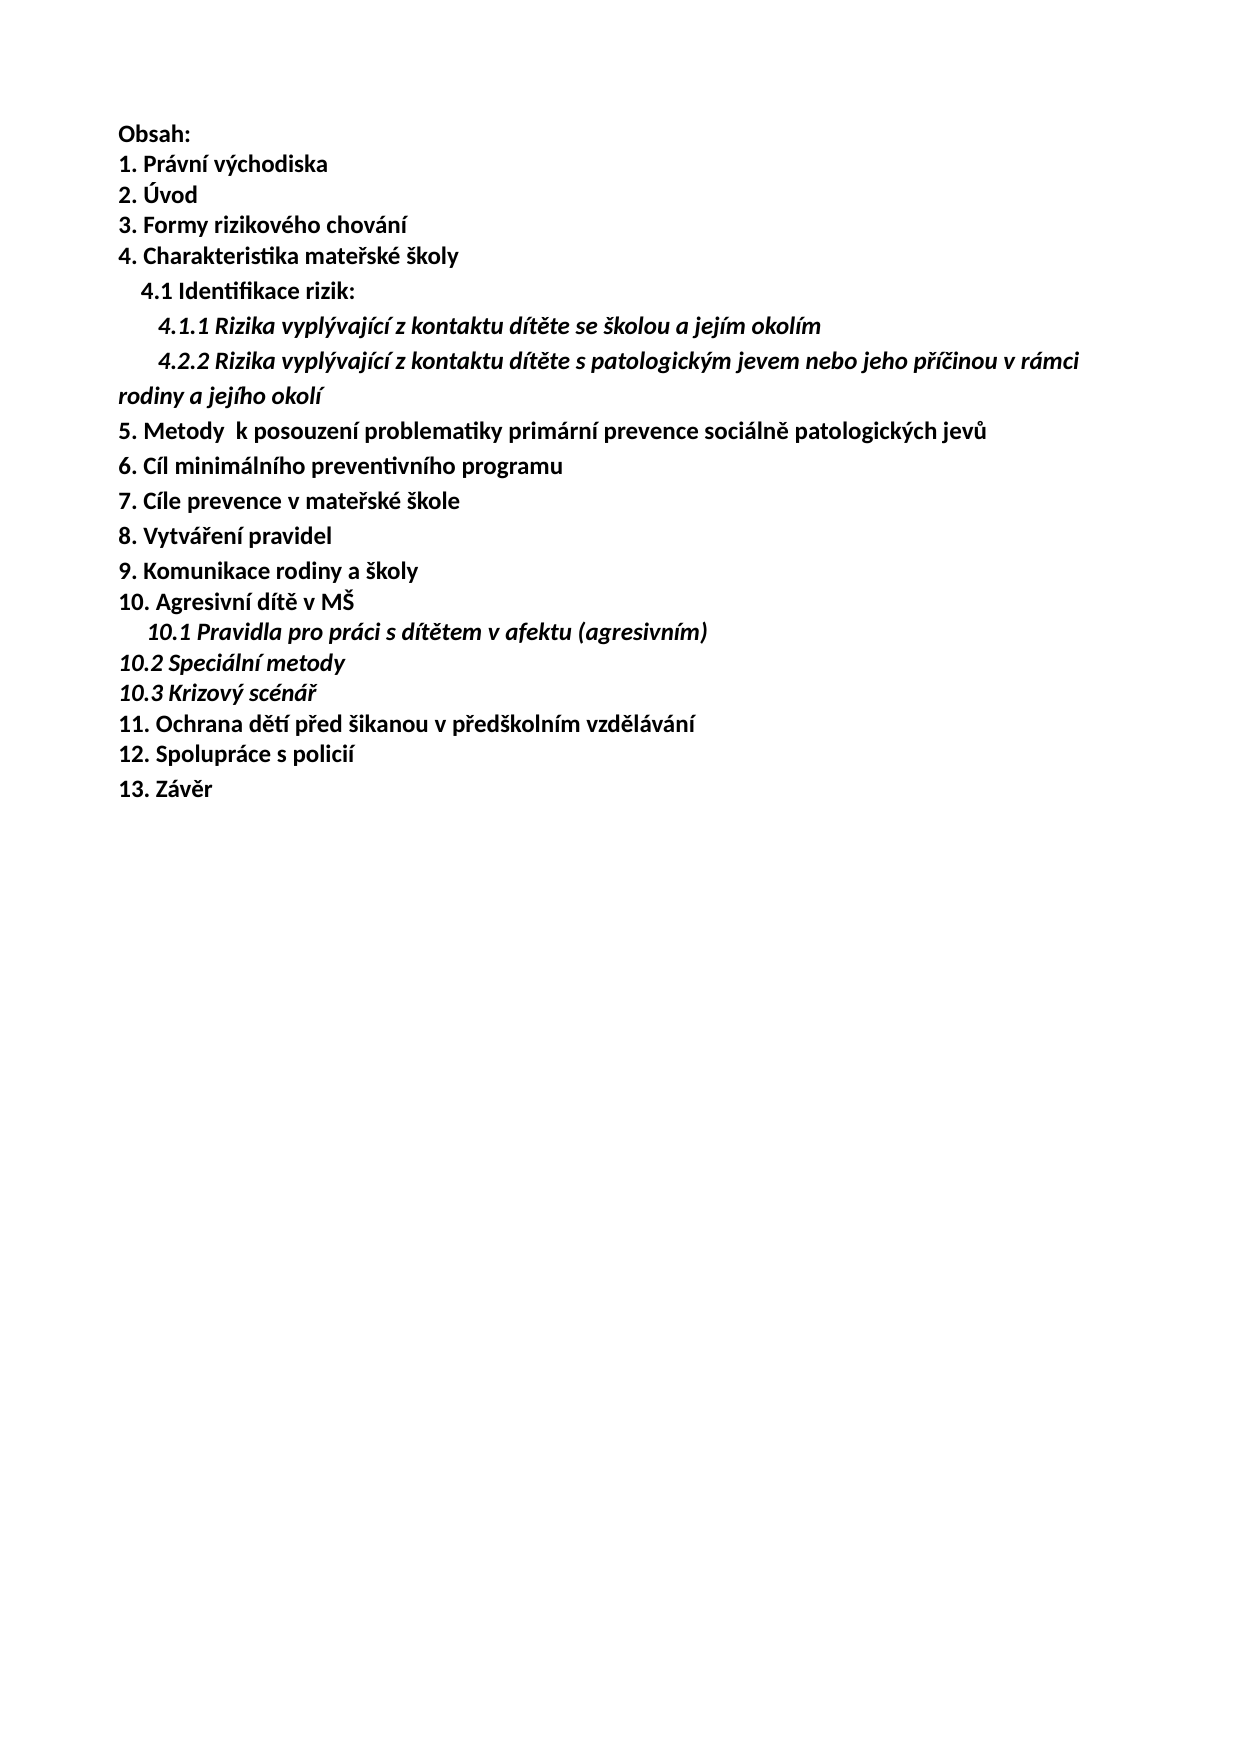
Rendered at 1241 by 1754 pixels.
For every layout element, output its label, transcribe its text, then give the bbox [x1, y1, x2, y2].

text 8. Vytváření pravidel [118, 520, 1122, 551]
text Obsah: [118, 118, 1122, 149]
text 4.1 Identifikace rizik: 4.1.1 Rizika vyplývající z kontaktu dítěte se školou a jejím okolím [118, 275, 1122, 341]
text 10.1 Pravidla pro práci s dítětem v afektu (agresivním) [118, 616, 1122, 647]
text 12. Spolupráce s policií [118, 738, 1122, 769]
text 2. Úvod [118, 179, 1122, 210]
text 9. Komunikace rodiny a školy [118, 555, 1122, 586]
text 5. Metody k posouzení problematiky primární prevence sociálně patologických jevů [118, 415, 1122, 446]
text 13. Závěr [118, 773, 1122, 804]
text 4. Charakteristika mateřské školy [118, 240, 1122, 271]
text 4.2.2 Rizika vyplývající z kontaktu dítěte s patologickým jevem nebo jeho příčinou v rámci rodiny a jejího okolí [118, 345, 1122, 411]
text 10.3 Krizový scénář [118, 677, 1122, 708]
text 10. Agresivní dítě v MŠ [118, 586, 1122, 616]
text 7. Cíle prevence v mateřské škole [118, 485, 1122, 516]
text 3. Formy rizikového chování [118, 210, 1122, 240]
text 1. Právní východiska [118, 149, 1122, 179]
text 11. Ochrana dětí před šikanou v předškolním vzdělávání [118, 708, 1122, 738]
text 6. Cíl minimálního preventivního programu [118, 450, 1122, 481]
text 10.2 Speciální metody [118, 647, 1122, 677]
